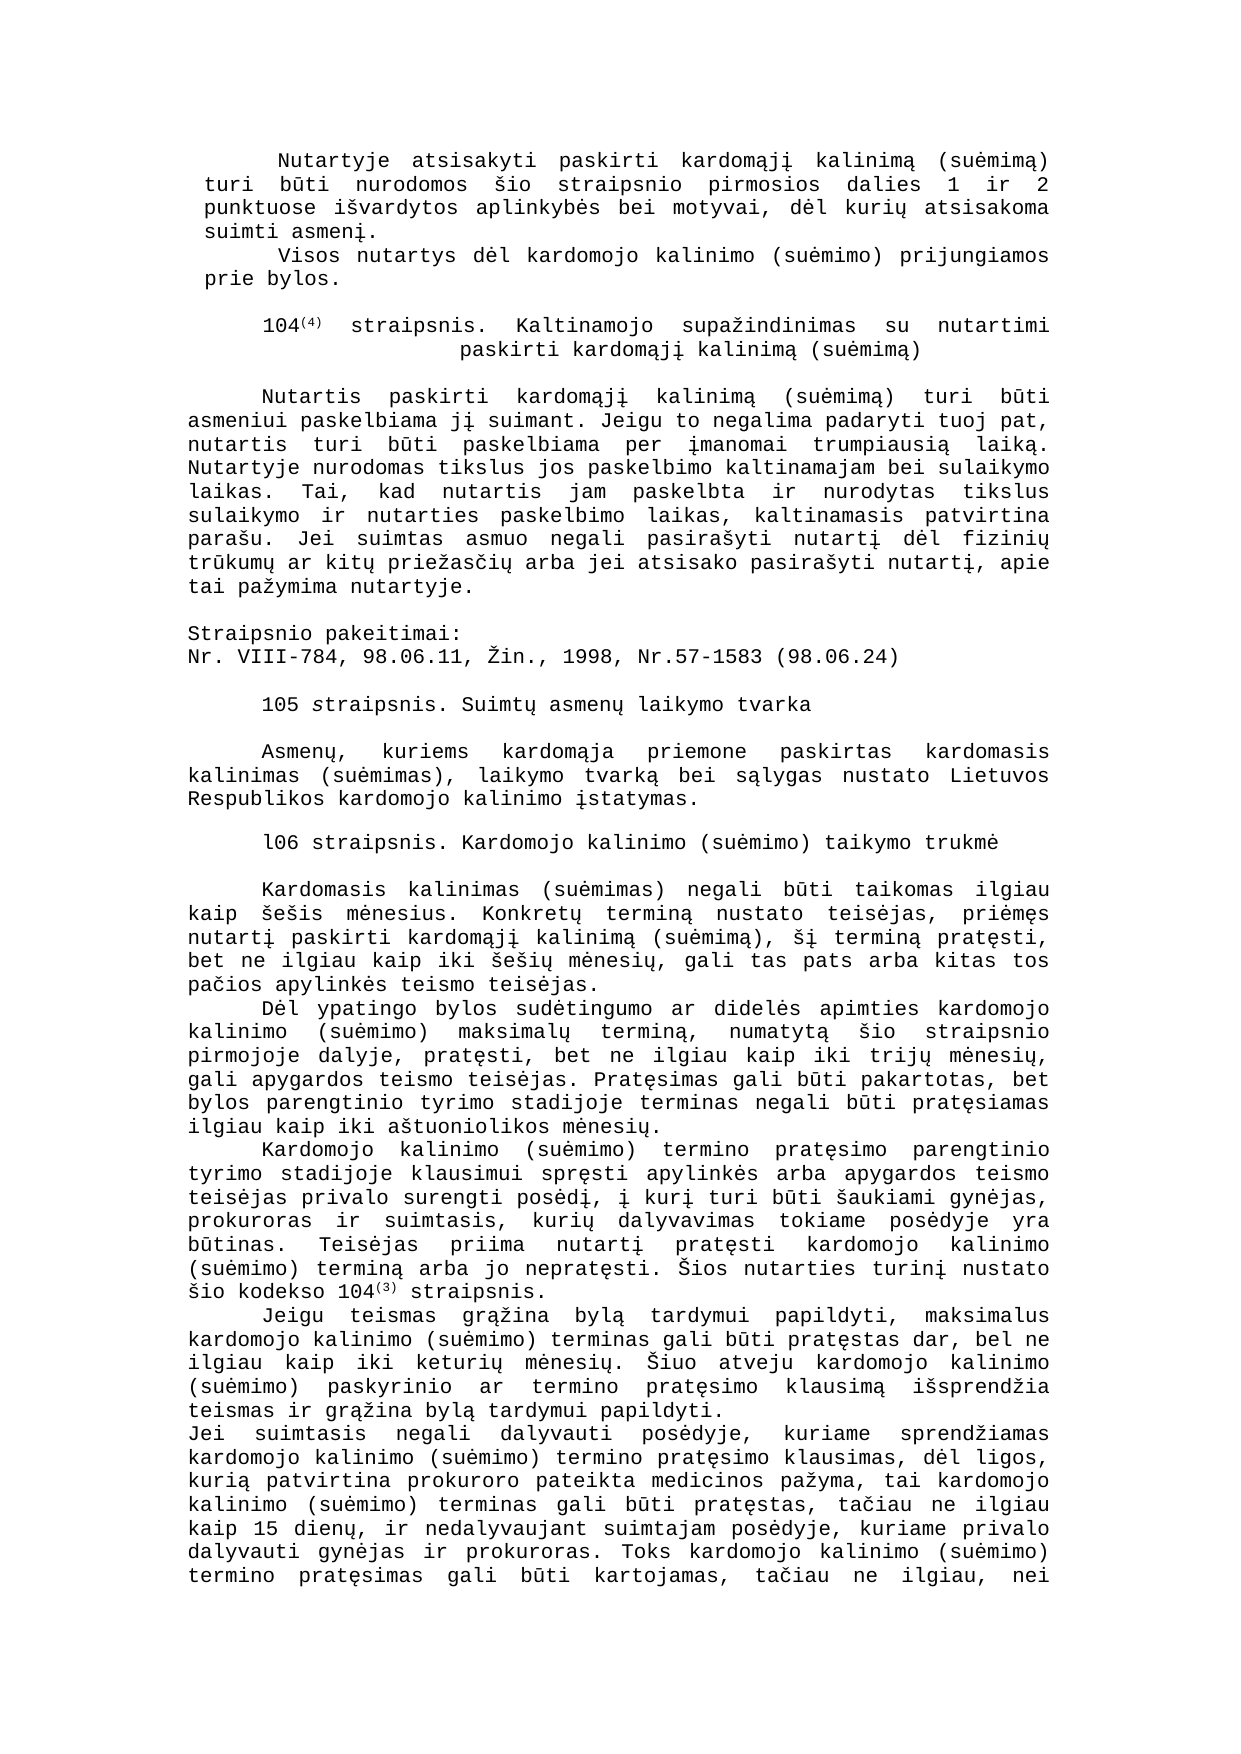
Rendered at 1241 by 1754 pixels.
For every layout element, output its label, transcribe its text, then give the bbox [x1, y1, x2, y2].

text 105 straipsnis. Suimtų asmenų laikymo tvarka [187, 694, 1050, 717]
text Jeigu teismas grąžina bylą tardymui papildyti, maksimalus kardomojo kalinimo (suėmimo) terminas gali būti pratęstas dar, bel ne ilgiau kaip iki keturių mėnesių. Šiuo atveju kardomojo kalinimo (suėmimo) paskyrinio ar termino pratęsimo klausimą išsprendžia teismas ir grąžina bylą tardymui papildyti. [187, 1305, 1050, 1423]
text Asmenų, kuriems kardomąja priemone paskirtas kardomasis kalinimas (suėmimas), laikymo tvarką bei sąlygas nustato Lietuvos Respublikos kardomojo kalinimo įstatymas. [187, 741, 1050, 812]
text Nutartis paskirti kardomąjį kalinimą (suėmimą) turi būti asmeniui paskelbiama jį suimant. Jeigu to negalima padaryti tuoj pat, nutartis turi būti paskelbiama per įmanomai trumpiausią laiką. Nutartyje nurodomas tikslus jos paskelbimo kaltinamajam bei sulaikymo laikas. Tai, kad nutartis jam paskelbta ir nurodytas tikslus sulaikymo ir nutarties paskelbimo laikas, kaltinamasis patvirtina parašu. Jei suimtas asmuo negali pasirašyti nutartį dėl fizinių trūkumų ar kitų priežasčių arba jei atsisako pasirašyti nutartį, apie tai pažymima nutartyje. [187, 386, 1050, 599]
text Nr. VIII-784, 98.06.11, Žin., 1998, Nr.57-1583 (98.06.24) [187, 647, 1050, 670]
text l06 straipsnis. Kardomojo kalinimo (suėmimo) taikymo trukmė [187, 832, 1050, 856]
text Jei suimtasis negali dalyvauti posėdyje, kuriame sprendžiamas kardomojo kalinimo (suėmimo) termino pratęsimo klausimas, dėl ligos, kurią patvirtina prokuroro pateikta medicinos pažyma, tai kardomojo kalinimo (suėmimo) terminas gali būti pratęstas, tačiau ne ilgiau kaip 15 dienų, ir nedalyvaujant suimtajam posėdyje, kuriame privalo dalyvauti gynėjas ir prokuroras. Toks kardomojo kalinimo (suėmimo) termino pratęsimas gali būti kartojamas, tačiau ne ilgiau, nei [187, 1423, 1050, 1589]
text Kardomojo kalinimo (suėmimo) termino pratęsimo parengtinio tyrimo stadijoje klausimui spręsti apylinkės arba apygardos teismo teisėjas privalo surengti posėdį, į kurį turi būti šaukiami gynėjas, prokuroras ir suimtasis, kurių dalyvavimas tokiame posėdyje yra būtinas. Teisėjas priima nutartį pratęsti kardomojo kalinimo (suėmimo) terminą arba jo nepratęsti. Šios nutarties turinį nustato šio kodekso 104(3) straipsnis. [187, 1139, 1050, 1305]
text Straipsnio pakeitimai: [187, 623, 1050, 647]
text Nutartyje atsisakyti paskirti kardomąjį kalinimą (suėmimą) turi būti nurodomos šio straipsnio pirmosios dalies 1 ir 2 punktuose išvardytos aplinkybės bei motyvai, dėl kurių atsisakoma suimti asmenį. [203, 150, 1050, 244]
text Visos nutartys dėl kardomojo kalinimo (suėmimo) prijungiamos prie bylos. [204, 244, 1050, 292]
text Dėl ypatingo bylos sudėtingumo ar didelės apimties kardomojo kalinimo (suėmimo) maksimalų terminą, numatytą šio straipsnio pirmojoje dalyje, pratęsti, bet ne ilgiau kaip iki trijų mėnesių, gali apygardos teismo teisėjas. Pratęsimas gali būti pakartotas, bet bylos parengtinio tyrimo stadijoje terminas negali būti pratęsiamas ilgiau kaip iki aštuoniolikos mėnesių. [187, 998, 1050, 1139]
text 104(4) straipsnis. Kaltinamojo supažindinimas su nutartimi paskirti kardomąjį kalinimą (suėmimą) [262, 316, 1050, 363]
text Kardomasis kalinimas (suėmimas) negali būti taikomas ilgiau kaip šešis mėnesius. Konkretų terminą nustato teisėjas, priėmęs nutartį paskirti kardomąjį kalinimą (suėmimą), šį terminą pratęsti, bet ne ilgiau kaip iki šešių mėnesių, gali tas pats arba kitas tos pačios apylinkės teismo teisėjas. [187, 879, 1050, 998]
